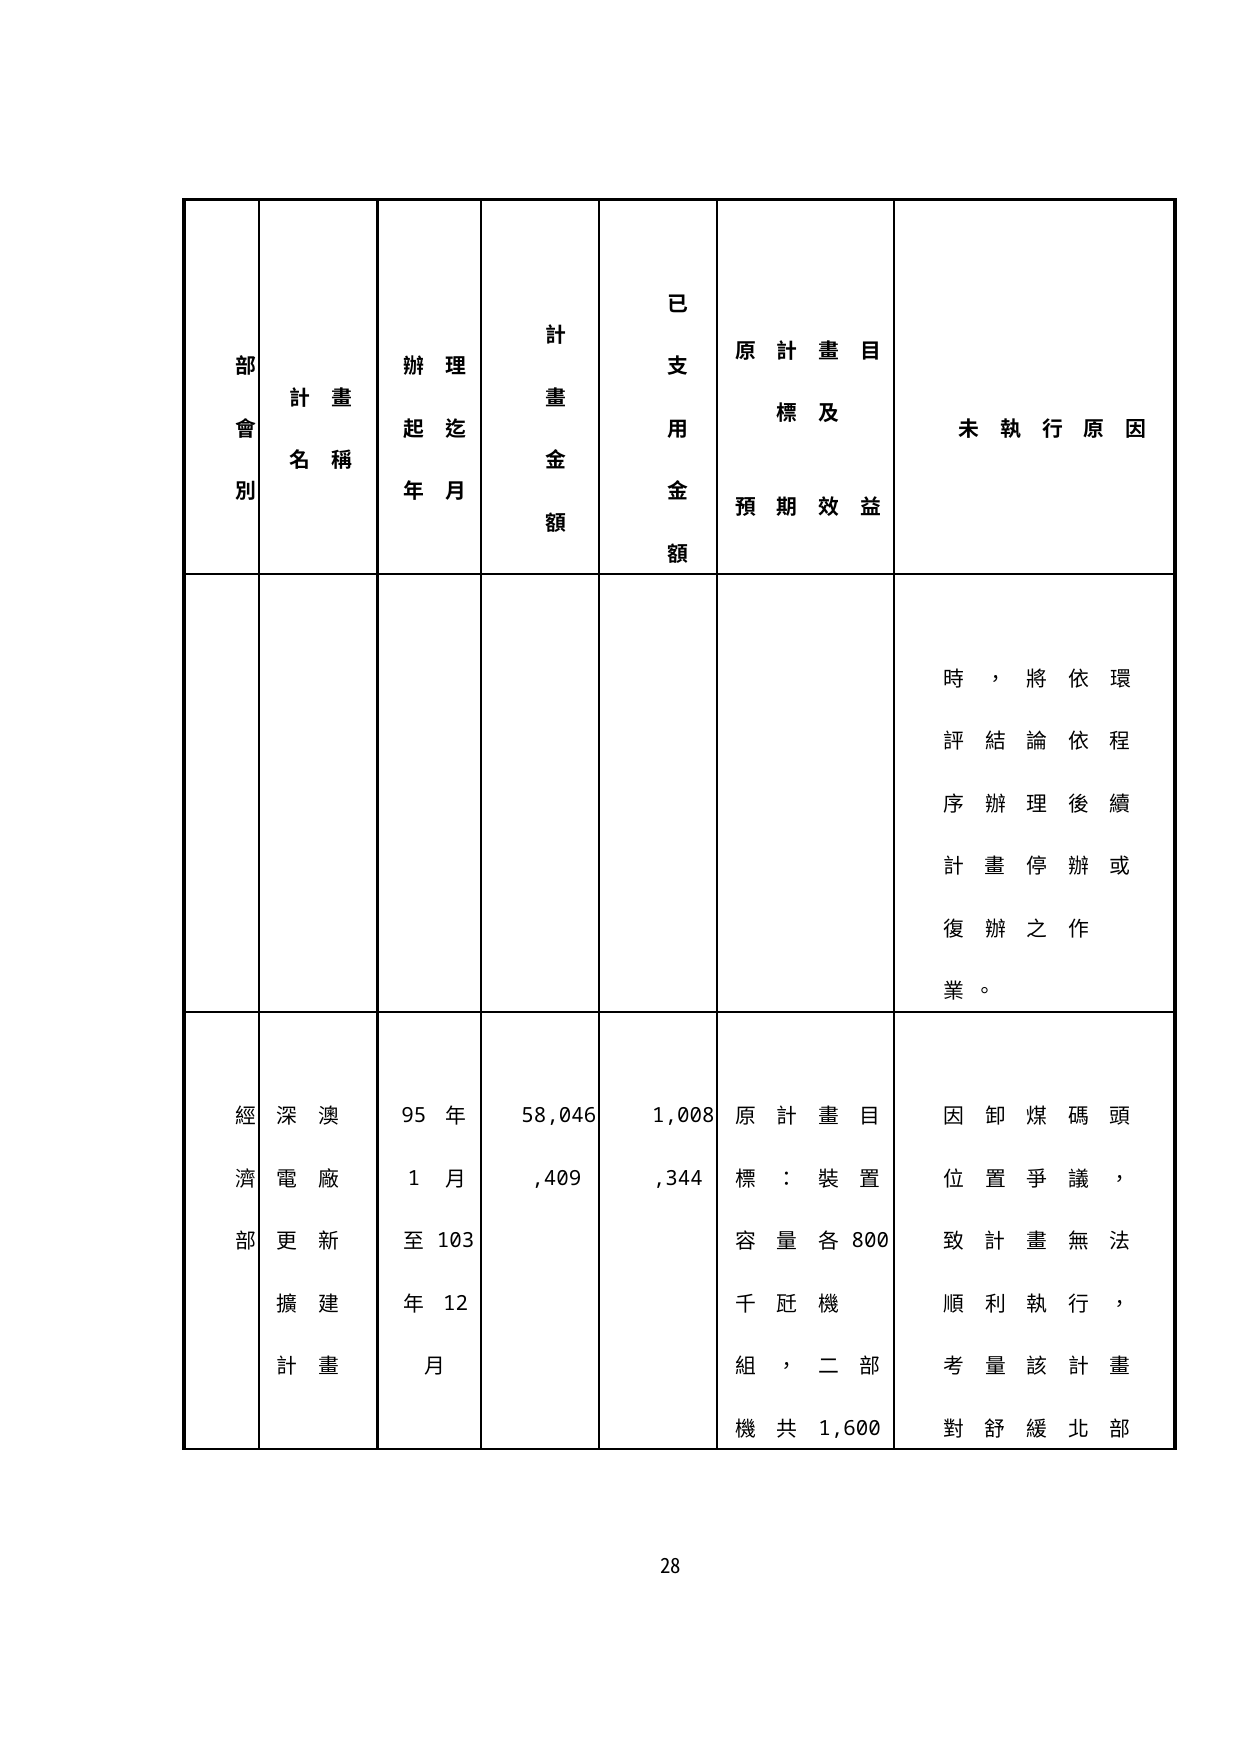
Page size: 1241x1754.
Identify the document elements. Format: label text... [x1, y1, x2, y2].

table_header 計畫名稱 [260, 201, 376, 573]
table_cell 時，將依環評結論依程序辦理後續計畫停辦或復辦之作業。 [895, 575, 1173, 1011]
table_header 原計畫目標及 預期效益 [718, 201, 893, 573]
table_cell 1,008,344 [600, 1013, 716, 1448]
table_cell 95年1月至103年12月 [379, 1013, 480, 1448]
table_cell [379, 575, 480, 1011]
table_header 已支用金額 [600, 201, 716, 573]
table_cell 因卸煤碼頭位置爭議，致計畫無法順利執行，考量該計畫對舒緩北部 [895, 1013, 1173, 1448]
table_header 未執行原因 [895, 201, 1173, 573]
table_cell [186, 575, 258, 1011]
table_cell [600, 575, 716, 1011]
table_cell [260, 575, 376, 1011]
table_header 計畫金額 [482, 201, 598, 573]
table_cell 深澳電廠更新擴建計畫 [260, 1013, 376, 1448]
table_header 辦理起迄年月 [379, 201, 480, 573]
table_header 部會別 [186, 201, 258, 573]
table_cell 58,046,409 [482, 1013, 598, 1448]
table_cell 原計畫目標：裝置容量各800千瓩機組，二部機共1,600 [718, 1013, 893, 1448]
table_cell 經濟部 [186, 1013, 258, 1448]
table_cell [718, 575, 893, 1011]
table_cell [482, 575, 598, 1011]
